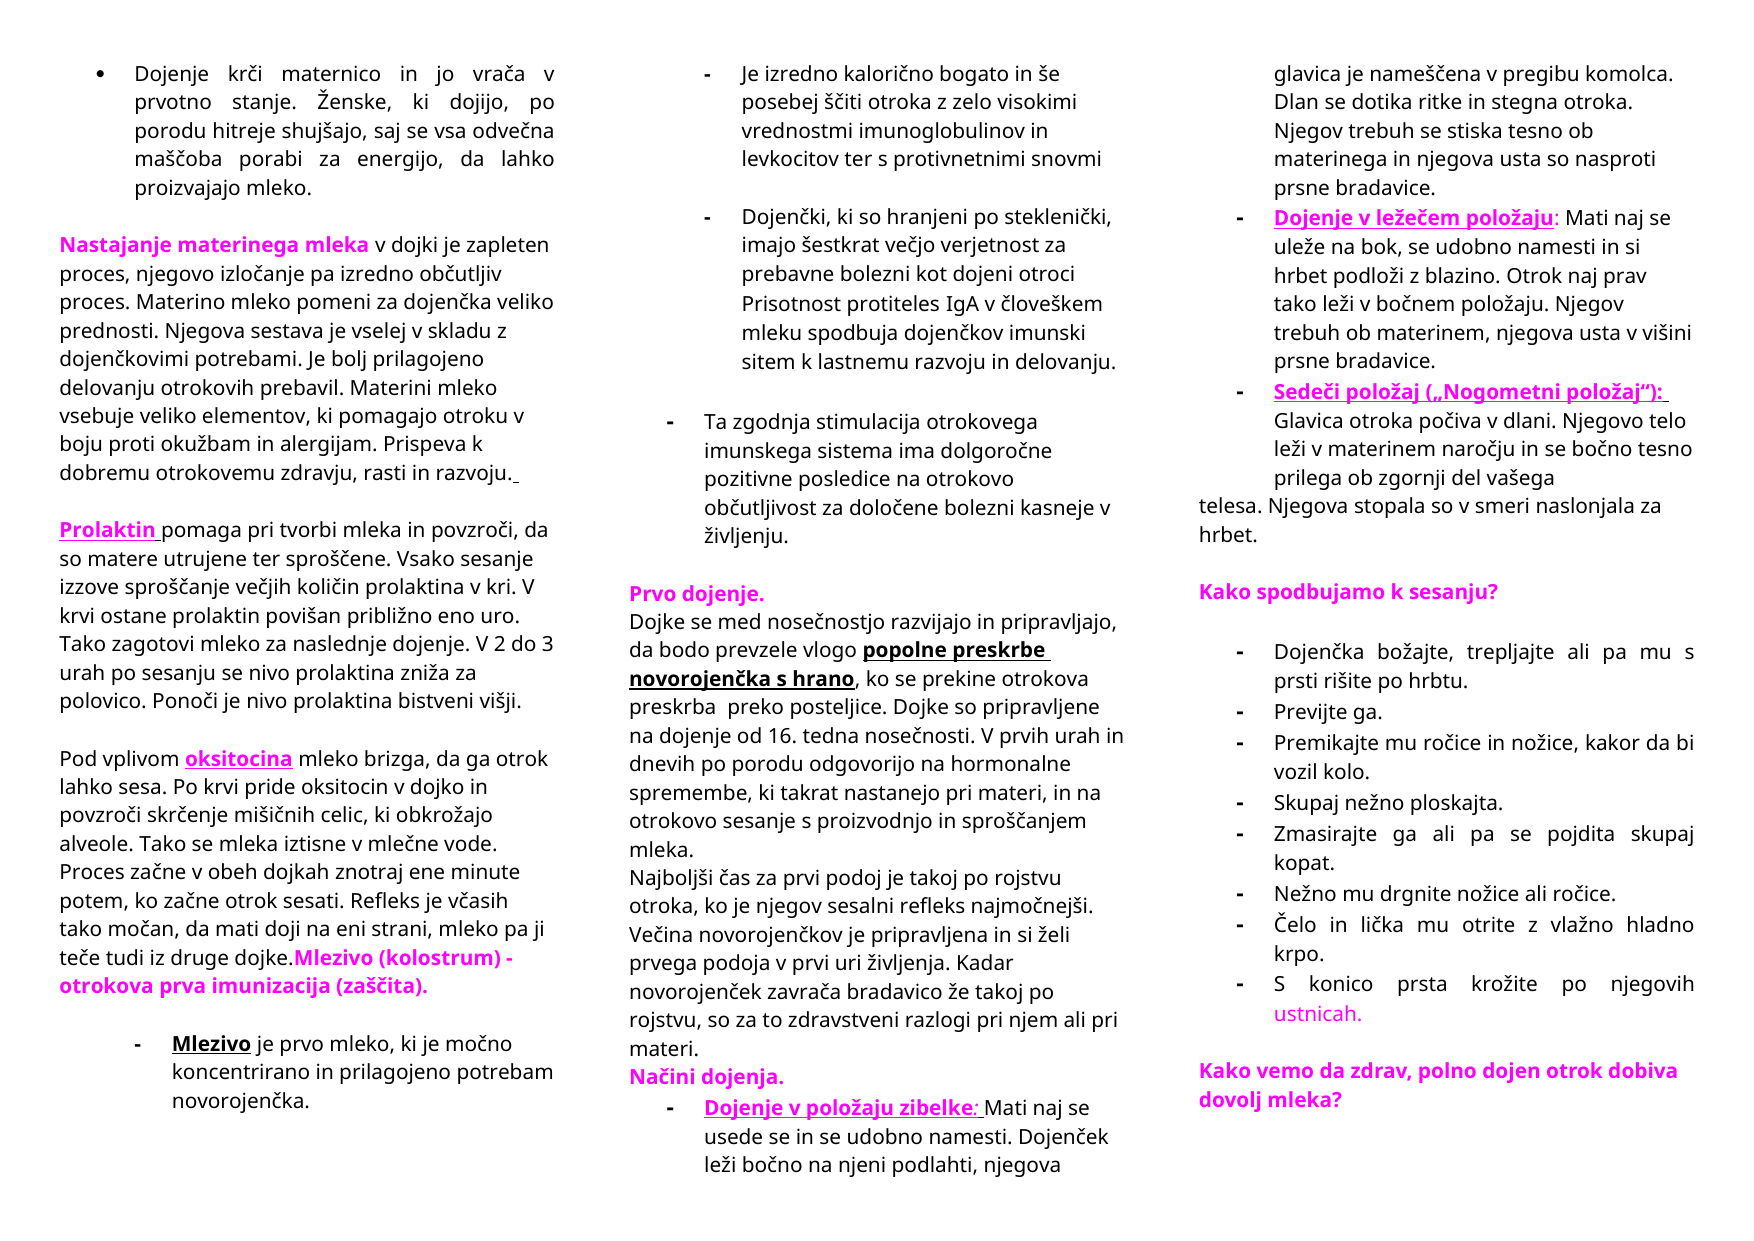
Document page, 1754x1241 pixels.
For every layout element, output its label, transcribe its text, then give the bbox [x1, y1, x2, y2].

subtitle Kako vemo da zdrav, polno dojen otrok dobiva dovolj mleka? [1199, 1056, 1695, 1113]
list Dojenje v ležečem položaju: Mati naj se uleže na bok, se udobno namesti in si hrbet podloži z blazino. Otrok naj prav tako leži v bočnem položaju. Njegov trebuh ob materinem, njegova usta v višini prsne bradavice. [1236, 201, 1695, 375]
list Dojenčka božajte, trepljajte ali pa mu s prsti rišite po hrbtu. [1236, 635, 1695, 694]
list glavica je nameščena v pregibu komolca. Dlan se dotika ritke in stegna otroka. Njegov trebuh se stiska tesno ob materinega in njegova usta so nasproti prsne bradavice. [1236, 59, 1695, 201]
list Nežno mu drgnite nožice ali ročice. [1236, 876, 1695, 908]
list Je izredno kalorično bogato in še posebej ščiti otroka z zelo visokimi vrednostmi imunoglobulinov in levkocitov ter s protivnetnimi snovmi [704, 59, 1125, 173]
text Prvo dojenje. [629, 579, 1125, 607]
list Skupaj nežno ploskajta. [1236, 786, 1695, 817]
text Nastajanje materinega mleka v dojki je zapleten proces, njegovo izločanje pa izredno občutljiv proces. Materino mleko pomeni za dojenčka veliko prednosti. Njegova sestava je vselej v skladu z dojenčkovimi potrebami. Je bolj prilagojeno delovanju otrokovih prebavil. Materini mleko vsebuje veliko elementov, ki pomagajo otroku v boju proti okužbam in alergijam. Prispeva k dobremu otrokovemu zdravju, rasti in razvoju. [59, 230, 555, 486]
text Pod vplivom oksitocina mleko brizga, da ga otrok lahko sesa. Po krvi pride oksitocin v dojko in povzroči skrčenje mišičnih celic, ki obkrožajo alveole. Tako se mleka iztisne v mlečne vode. Proces začne v obeh dojkah znotraj ene minute potem, ko začne otrok sesati. Refleks je včasih tako močan, da mati doji na eni strani, mleko pa ji teče tudi iz druge dojke.Mlezivo (kolostrum) - otrokova prva imunizacija (zaščita). [59, 744, 555, 1000]
list Dojenje krči maternico in jo vrača v prvotno stanje. Ženske, ki dojijo, po porodu hitreje shujšajo, saj se vsa odvečna maščoba porabi za energijo, da lahko proizvajajo mleko. [97, 59, 555, 201]
text Najboljši čas za prvi podoj je takoj po rojstvu otroka, ko je njegov sesalni refleks najmočnejši. Večina novorojenčkov je pripravljena in si želi prvega podoja v prvi uri življenja. Kadar novorojenček zavrača bradavico že takoj po rojstvu, so za to zdravstveni razlogi pri njem ali pri materi. [629, 863, 1125, 1062]
text telesa. Njegova stopala so v smeri naslonjala za hrbet. [1199, 491, 1695, 548]
list Mlezivo je prvo mleko, ki je močno koncentrirano in prilagojeno potrebam novorojenčka. [134, 1029, 555, 1114]
list Zmasirajte ga ali pa se pojdita skupaj kopat. [1236, 817, 1695, 876]
text Dojke se med nosečnostjo razvijajo in pripravljajo, da bodo prevzele vlogo popolne preskrbe novorojenčka s hrano, ko se prekine otrokova preskrba preko posteljice. Dojke so pripravljene na dojenje od 16. tedna nosečnosti. V prvih urah in dnevih po porodu odgovorijo na hormonalne spremembe, ki takrat nastanejo pri materi, in na otrokovo sesanje s proizvodnjo in sproščanjem mleka. [629, 607, 1125, 863]
list Previjte ga. [1236, 694, 1695, 726]
list Čelo in lička mu otrite z vlažno hladno krpo. [1236, 908, 1695, 967]
list Ta zgodnja stimulacija otrokovega imunskega sistema ima dolgoročne pozitivne posledice na otrokovo občutljivost za določene bolezni kasneje v življenju. [666, 404, 1125, 549]
text Kako spodbujamo k sesanju? [1199, 577, 1695, 606]
list Dojenčki, ki so hranjeni po steklenički, imajo šestkrat večjo verjetnost za prebavne bolezni kot dojeni otroci Prisotnost protiteles IgA v človeškem mleku spodbuja dojenčkov imunski sitem k lastnemu razvoju in delovanju. [704, 202, 1125, 375]
list Premikajte mu ročice in nožice, kakor da bi vozil kolo. [1236, 726, 1695, 786]
text Prolaktin pomaga pri tvorbi mleka in povzroči, da so matere utrujene ter sproščene. Vsako sesanje izzove sproščanje večjih količin prolaktina v kri. V krvi ostane prolaktin povišan približno eno uro. Tako zagotovi mleko za naslednje dojenje. V 2 do 3 urah po sesanju se nivo prolaktina zniža za polovico. Ponoči je nivo prolaktina bistveni višji. [59, 516, 555, 714]
list Sedeči položaj („Nogometni položaj“): Glavica otroka počiva v dlani. Njegovo telo leži v materinem naročju in se bočno tesno prilega ob zgornji del vašega [1236, 375, 1695, 491]
list Dojenje v položaju zibelke: Mati naj se usede se in se udobno namesti. Dojenček leži bočno na njeni podlahti, njegova [666, 1091, 1125, 1179]
text Načini dojenja. [629, 1062, 1125, 1091]
list S konico prsta krožite po njegovih ustnicah. [1236, 967, 1695, 1027]
